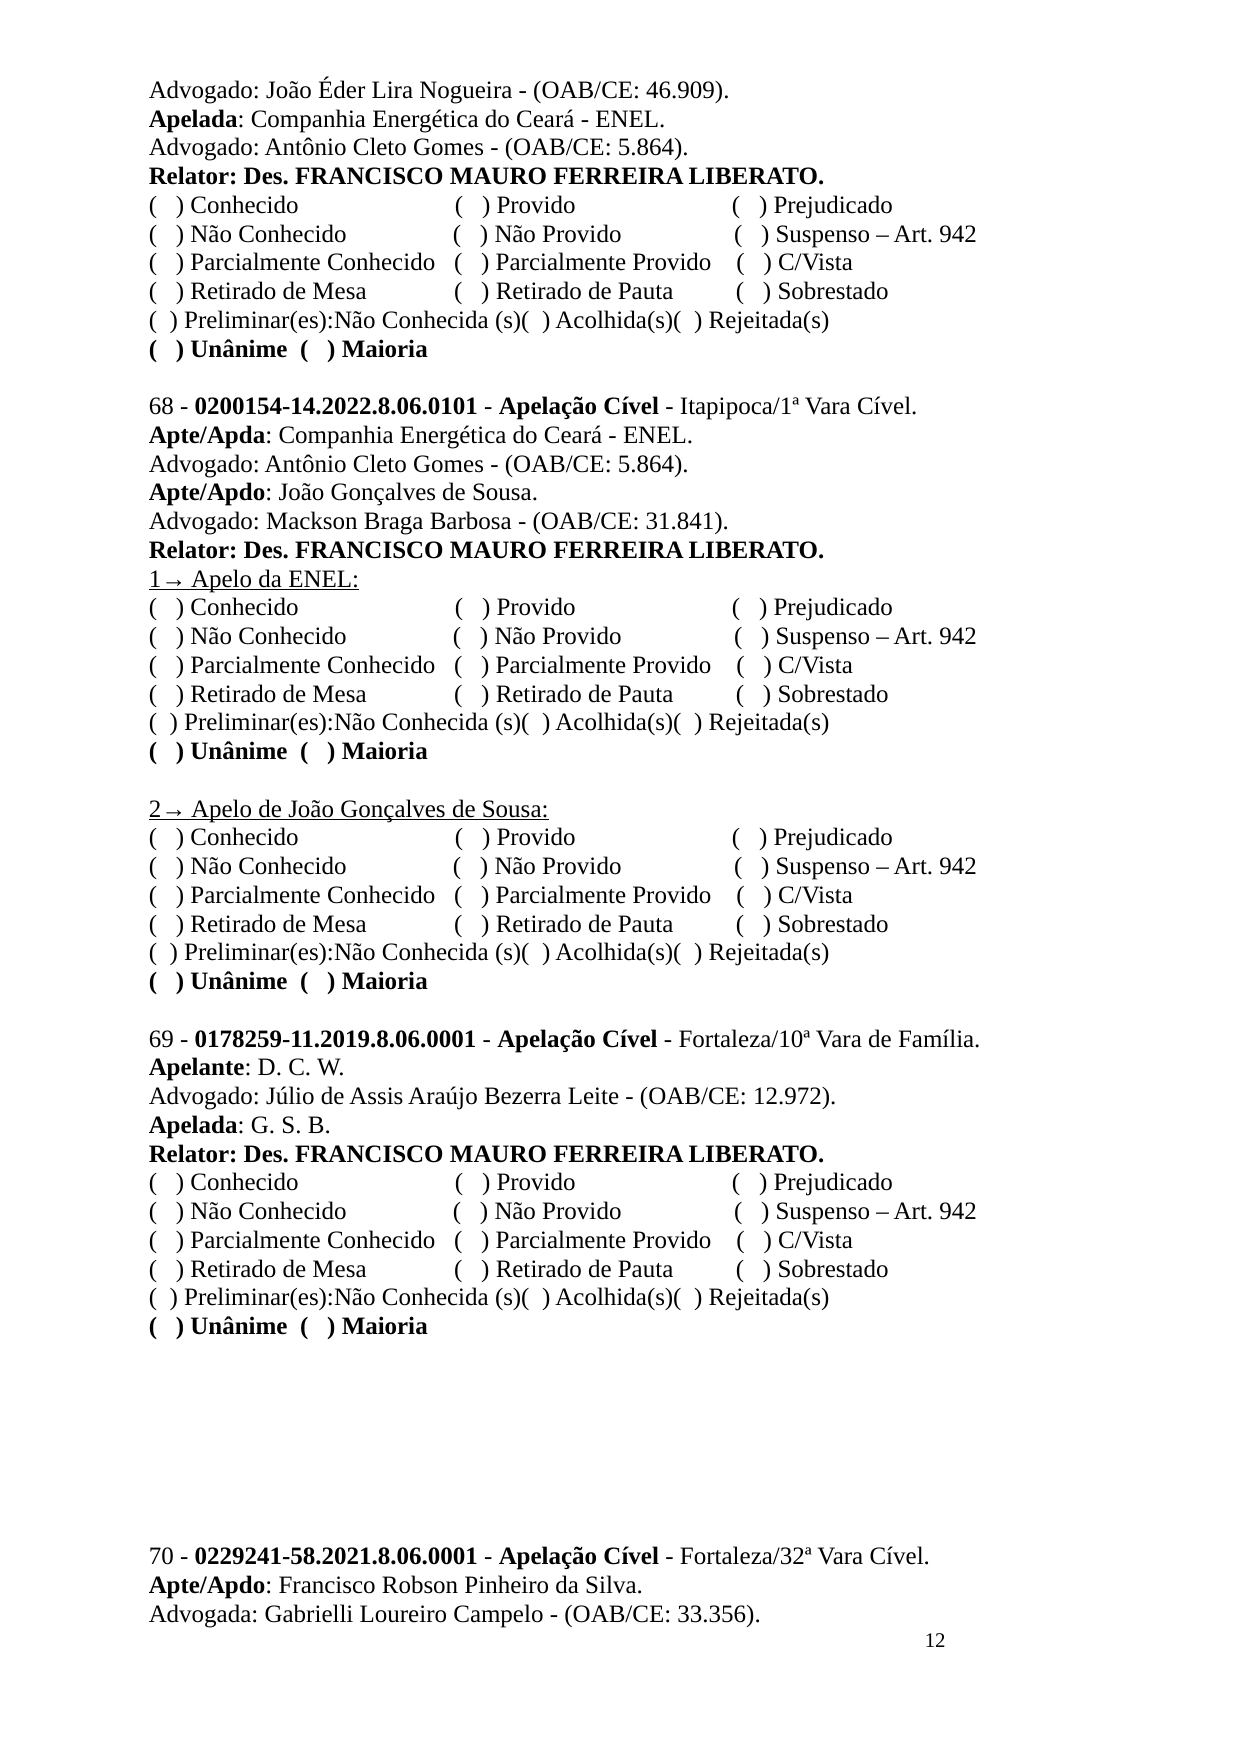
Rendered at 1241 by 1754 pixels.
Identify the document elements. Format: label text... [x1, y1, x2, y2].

text Advogado: Antônio Cleto Gomes - (OAB/CE: 5.864). [148, 132, 1141, 161]
text Apelada: G. S. B. [148, 1110, 1141, 1139]
text ( ) Conhecido ( ) Provido ( ) Prejudicado [148, 822, 1141, 851]
text Advogado: Mackson Braga Barbosa - (OAB/CE: 31.841). [148, 506, 1141, 535]
text 68 - 0200154-14.2022.8.06.0101 - Apelação Cível - Itapipoca/1ª Vara Cível. [148, 391, 1141, 420]
text ( ) Retirado de Mesa ( ) Retirado de Pauta ( ) Sobrestado [148, 909, 1158, 937]
text Apte/Apdo: Francisco Robson Pinheiro da Silva. [148, 1570, 1141, 1599]
text ( ) Unânime ( ) Maioria [148, 1311, 1158, 1340]
text Advogado: Antônio Cleto Gomes - (OAB/CE: 5.864). [148, 449, 1141, 477]
text ( ) Conhecido ( ) Provido ( ) Prejudicado [148, 592, 1141, 621]
text ( ) Preliminar(es):Não Conhecida (s)( ) Acolhida(s)( ) Rejeitada(s) [148, 707, 1158, 736]
text ( ) Conhecido ( ) Provido ( ) Prejudicado [148, 190, 1141, 219]
text Relator: Des. FRANCISCO MAURO FERREIRA LIBERATO. [148, 161, 1141, 190]
text ( ) Parcialmente Conhecido ( ) Parcialmente Provido ( ) C/Vista [148, 247, 1158, 276]
text ( ) Unânime ( ) Maioria [148, 966, 1158, 995]
text ( ) Parcialmente Conhecido ( ) Parcialmente Provido ( ) C/Vista [148, 650, 1158, 679]
text 1→ Apelo da ENEL: [148, 564, 1141, 592]
text Relator: Des. FRANCISCO MAURO FERREIRA LIBERATO. [148, 1139, 1141, 1167]
text ( ) Parcialmente Conhecido ( ) Parcialmente Provido ( ) C/Vista [148, 1225, 1158, 1254]
text ( ) Retirado de Mesa ( ) Retirado de Pauta ( ) Sobrestado [148, 276, 1158, 305]
text ( ) Não Conhecido ( ) Não Provido ( ) Suspenso – Art. 942 [148, 851, 1158, 880]
text ( ) Não Conhecido ( ) Não Provido ( ) Suspenso – Art. 942 [148, 1196, 1158, 1225]
text ( ) Não Conhecido ( ) Não Provido ( ) Suspenso – Art. 942 [148, 621, 1158, 650]
text Relator: Des. FRANCISCO MAURO FERREIRA LIBERATO. [148, 535, 1141, 564]
text Advogado: Júlio de Assis Araújo Bezerra Leite - (OAB/CE: 12.972). [148, 1081, 1141, 1110]
text Apelante: D. C. W. [148, 1052, 1141, 1081]
text ( ) Parcialmente Conhecido ( ) Parcialmente Provido ( ) C/Vista [148, 880, 1158, 909]
text ( ) Retirado de Mesa ( ) Retirado de Pauta ( ) Sobrestado [148, 1254, 1158, 1282]
text Apte/Apda: Companhia Energética do Ceará - ENEL. [148, 420, 1141, 449]
text Apelada: Companhia Energética do Ceará - ENEL. [148, 104, 1141, 132]
text ( ) Conhecido ( ) Provido ( ) Prejudicado [148, 1167, 1141, 1196]
text Advogada: Gabrielli Loureiro Campelo - (OAB/CE: 33.356). [148, 1599, 1141, 1627]
text 70 - 0229241-58.2021.8.06.0001 - Apelação Cível - Fortaleza/32ª Vara Cível. [148, 1541, 1141, 1570]
text ( ) Unânime ( ) Maioria [148, 334, 1158, 362]
text Advogado: João Éder Lira Nogueira - (OAB/CE: 46.909). [148, 75, 1141, 104]
text ( ) Unânime ( ) Maioria [148, 736, 1158, 765]
text ( ) Preliminar(es):Não Conhecida (s)( ) Acolhida(s)( ) Rejeitada(s) [148, 305, 1158, 334]
text ( ) Preliminar(es):Não Conhecida (s)( ) Acolhida(s)( ) Rejeitada(s) [148, 1282, 1158, 1311]
text ( ) Retirado de Mesa ( ) Retirado de Pauta ( ) Sobrestado [148, 679, 1158, 707]
text Apte/Apdo: João Gonçalves de Sousa. [148, 477, 1141, 506]
text ( ) Não Conhecido ( ) Não Provido ( ) Suspenso – Art. 942 [148, 219, 1158, 247]
text 2→ Apelo de João Gonçalves de Sousa: [148, 794, 1158, 822]
text ( ) Preliminar(es):Não Conhecida (s)( ) Acolhida(s)( ) Rejeitada(s) [148, 937, 1158, 966]
text 69 - 0178259-11.2019.8.06.0001 - Apelação Cível - Fortaleza/10ª Vara de Família. [148, 1024, 1141, 1052]
